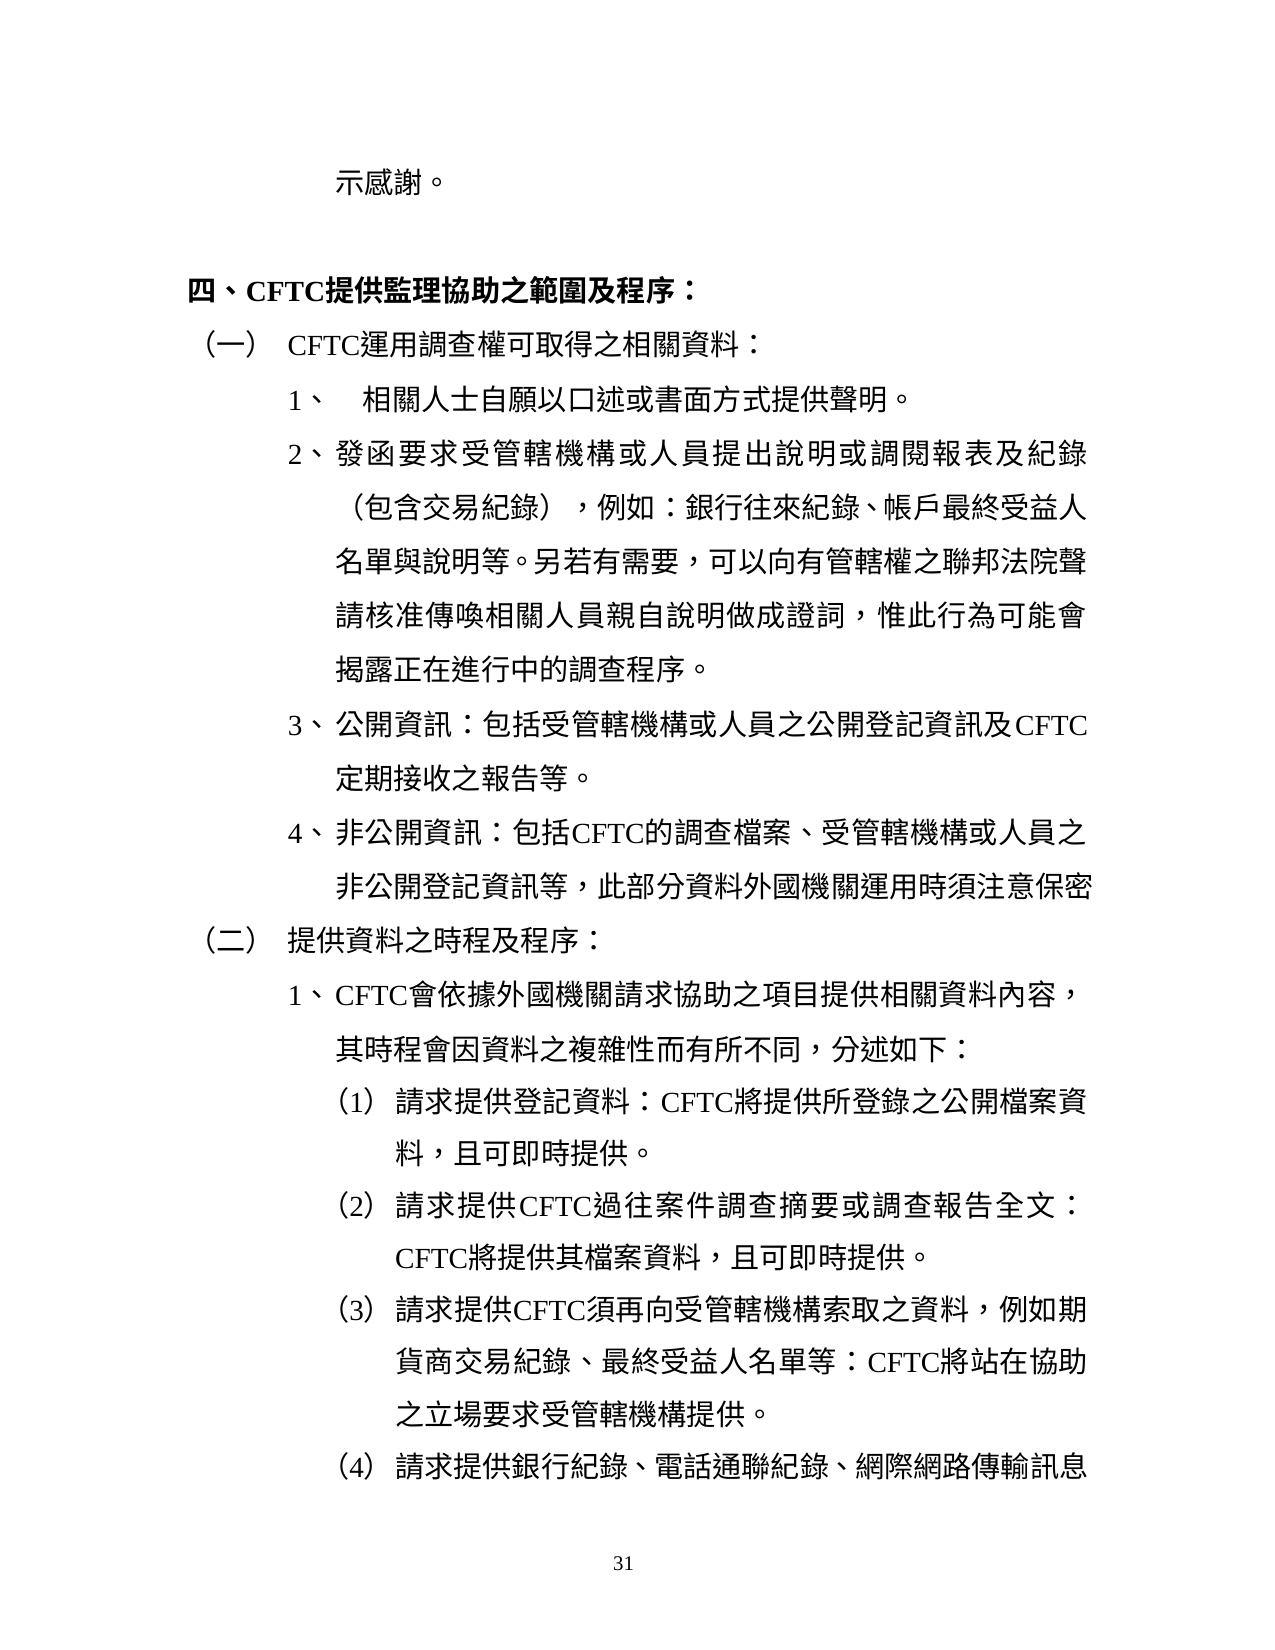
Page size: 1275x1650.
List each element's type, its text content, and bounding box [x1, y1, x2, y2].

list 請求提供登記資料：CFTC將提供所登錄之公開檔案資料，且可即時提供。 [320, 1071, 1088, 1175]
list 非公開資訊：包括CFTC的調查檔案、受管轄機構或人員之非公開登記資訊等，此部分資料外國機關運用時須注意保密。 [288, 800, 1088, 908]
list 提供資料之時程及程序： [187, 908, 1088, 962]
list 示感謝。 [288, 150, 1088, 204]
list CFTC運用調查權可取得之相關資料： [187, 312, 1088, 367]
list 請求提供CFTC過往案件調查摘要或調查報告全文：CFTC將提供其檔案資料，且可即時提供。 [320, 1175, 1088, 1279]
list 公開資訊：包括受管轄機構或人員之公開登記資訊及CFTC定期接收之報告等。 [288, 692, 1088, 800]
list 請求提供銀行紀錄、電話通聯紀錄、網際網路傳輸訊息 [320, 1435, 1088, 1487]
list 相關人士自願以口述或書面方式提供聲明。 [288, 367, 1088, 421]
list 發函要求受管轄機構或人員提出說明或調閱報表及紀錄（包含交易紀錄），例如：銀行往來紀錄、帳戶最終受益人名單與說明等。另若有需要，可以向有管轄權之聯邦法院聲請核准傳喚相關人員親自說明做成證詞，惟此行為可能會揭露正在進行中的調查程序。 [288, 421, 1088, 692]
list CFTC會依據外國機關請求協助之項目提供相關資料內容，其時程會因資料之複雜性而有所不同，分述如下： [288, 962, 1088, 1071]
list 請求提供CFTC須再向受管轄機構索取之資料，例如期貨商交易紀錄、最終受益人名單等：CFTC將站在協助之立場要求受管轄機構提供。 [320, 1279, 1088, 1435]
text 四、CFTC提供監理協助之範圍及程序： [187, 258, 1088, 312]
